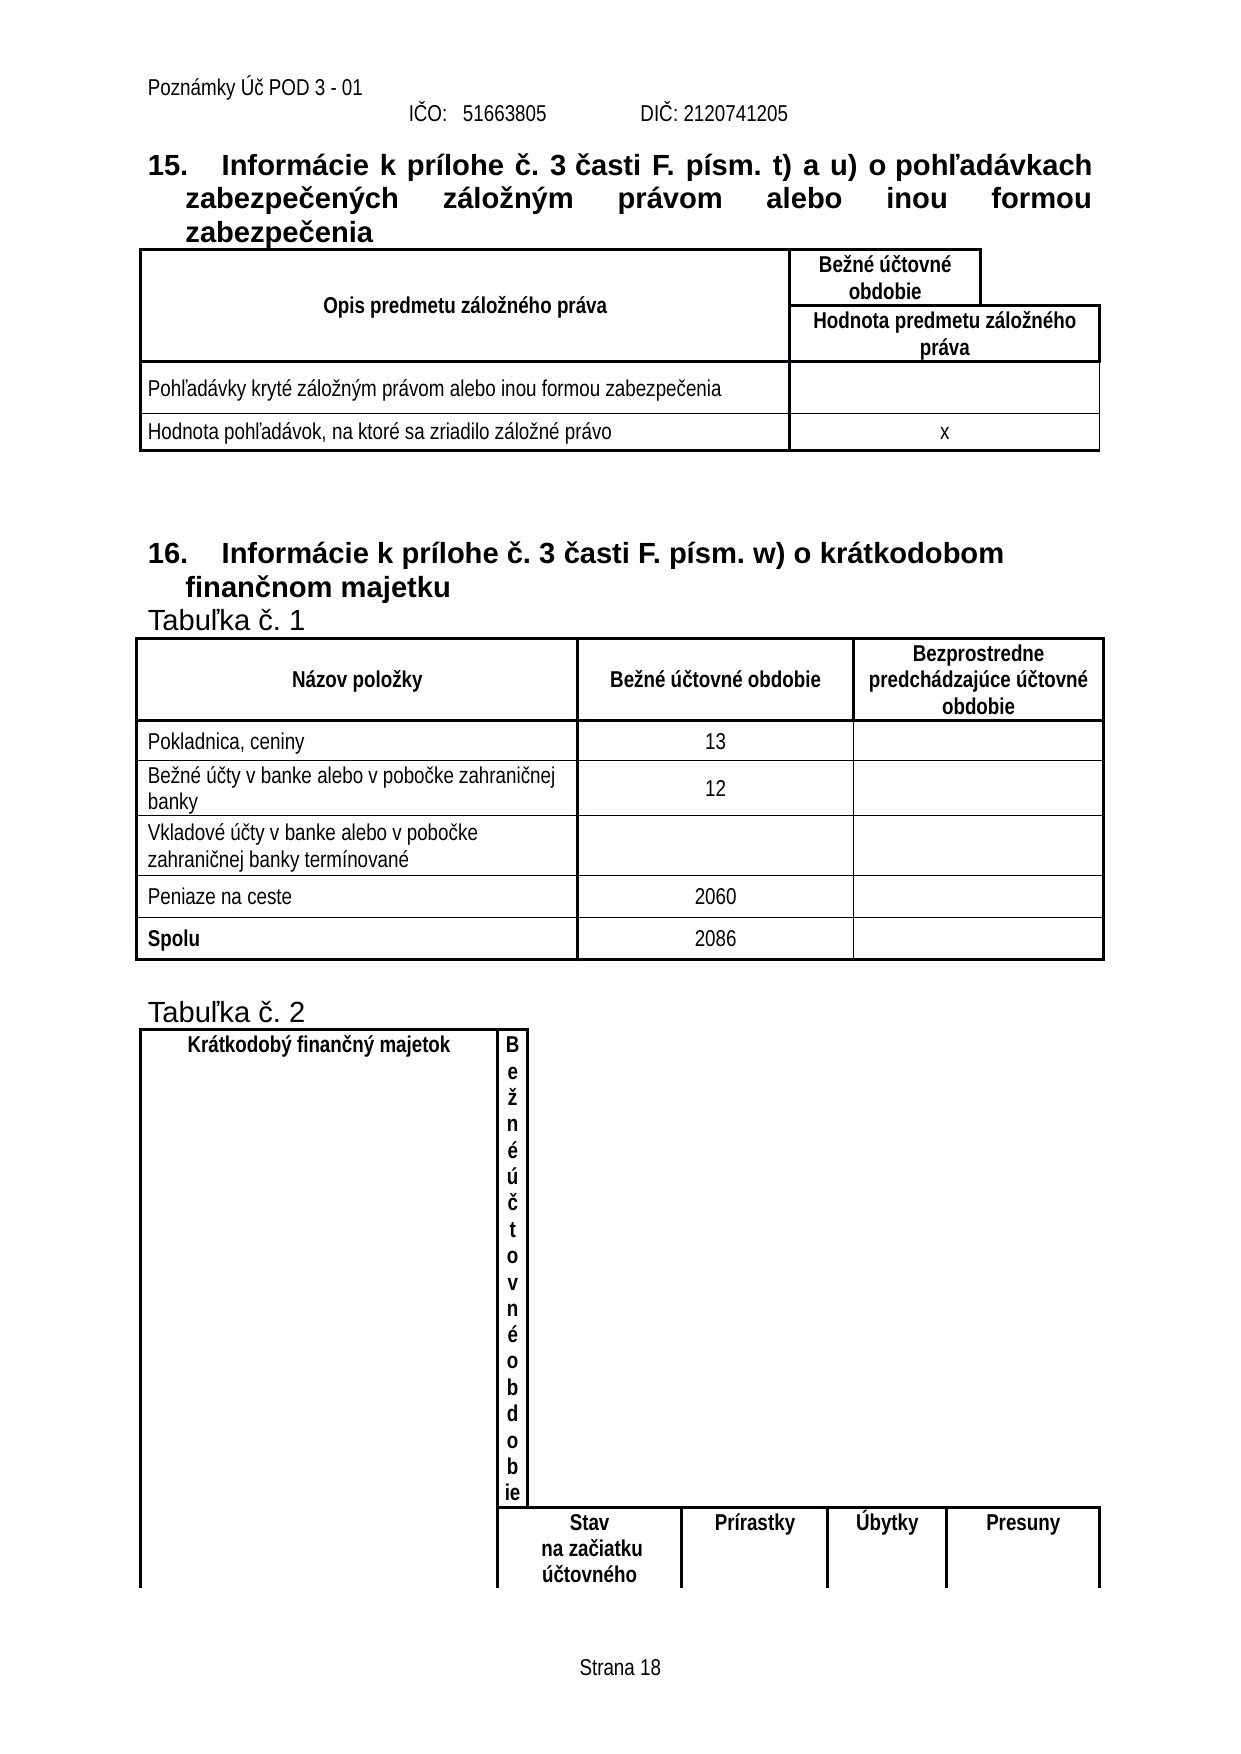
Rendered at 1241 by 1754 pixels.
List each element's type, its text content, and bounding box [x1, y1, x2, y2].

table_header Bežné účtovné obdobie [579, 640, 852, 719]
title Informácie k prílohe č. 3 časti F. písm. w) o krátkodobom finančnom majetku [148, 536, 1092, 603]
table_header Krátkodobý finančný majetok [142, 1031, 496, 1588]
table_cell Pokladnica, ceniny [138, 722, 576, 760]
table_cell [579, 816, 853, 875]
table_cell [854, 761, 1102, 815]
title Tabuľka č. 2 [148, 994, 1092, 1028]
table_cell Peniaze na ceste [138, 876, 576, 917]
table_header Bežné účtovné obdobie [791, 251, 979, 304]
table_cell Bežné účty v banke alebo v pobočke zahraničnej banky [138, 761, 576, 815]
table_cell Spolu [138, 918, 576, 958]
table_cell Pohľadávky kryté záložným právom alebo inou formou zabezpečenia [142, 363, 788, 413]
table_cell 2086 [579, 918, 853, 958]
table_cell Presuny [948, 1509, 1098, 1588]
table_header Bežné účtovné obdobie [499, 1031, 526, 1506]
title Tabuľka č. 1 [148, 603, 1092, 637]
table_header Bezprostredne predchádzajúce účtovné obdobie [855, 640, 1102, 719]
table_cell [854, 918, 1102, 958]
table_cell Hodnota pohľadávok, na ktoré sa zriadilo záložné právo [142, 414, 788, 448]
table_cell 13 [579, 722, 853, 760]
table_cell Úbytky [829, 1509, 945, 1588]
table_cell Vkladové účty v banke alebo v pobočke zahraničnej banky termínované [138, 816, 576, 875]
table_cell Prírastky [683, 1509, 826, 1588]
title Informácie k prílohe č. 3 časti F. písm. t) a u) o pohľadávkach zabezpečených záložným právom alebo inou formou zabezpečenia [148, 148, 1092, 248]
table_cell [854, 816, 1102, 875]
table_cell Stav na začiatku účtovného [499, 1509, 680, 1588]
table_header Názov položky [138, 640, 576, 719]
table_cell [854, 876, 1102, 917]
table_cell [854, 722, 1102, 760]
table_header Opis predmetu záložného práva [142, 251, 788, 360]
table_cell 12 [579, 761, 853, 815]
table_cell x [791, 414, 1099, 448]
table_cell [791, 363, 1099, 413]
table_cell 2060 [579, 876, 853, 917]
table_cell Hodnota predmetu záložného práva [791, 307, 1098, 360]
